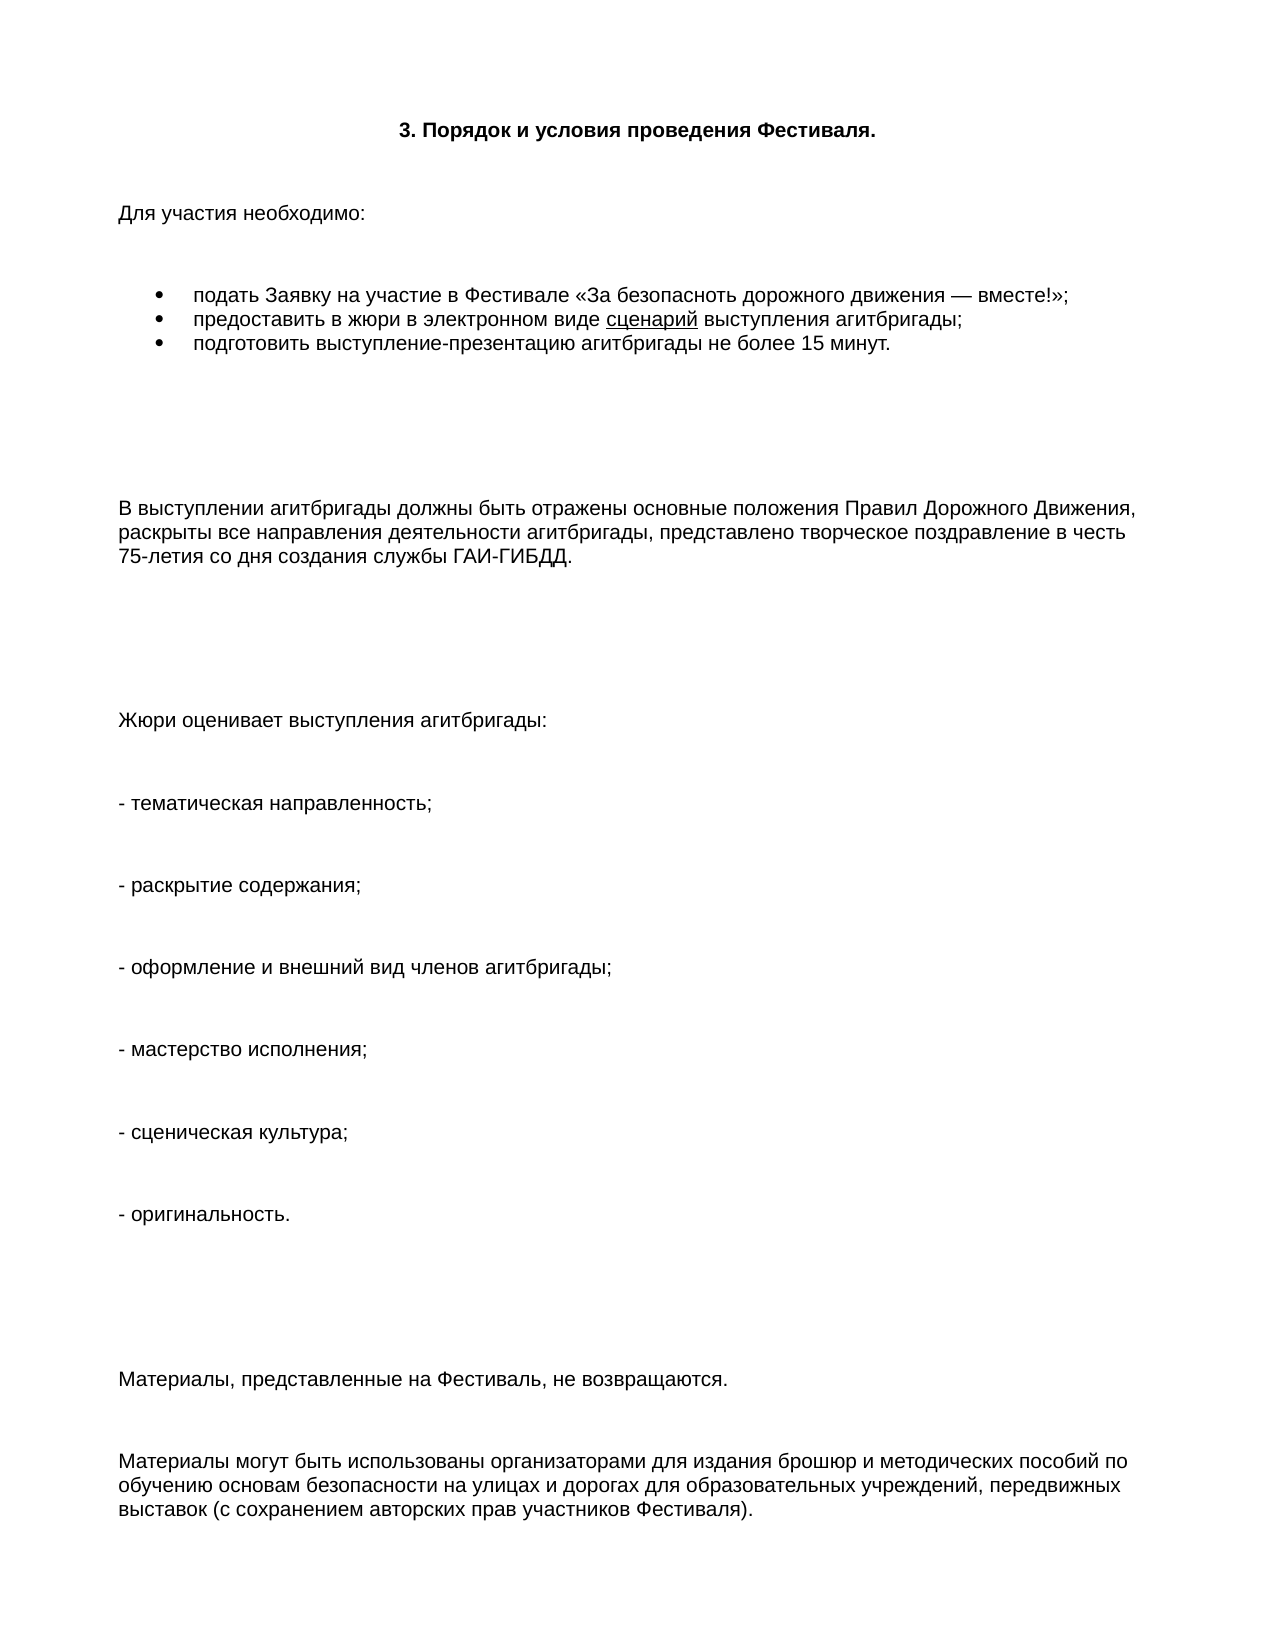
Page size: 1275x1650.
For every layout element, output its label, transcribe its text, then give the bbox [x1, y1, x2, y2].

text - оформление и внешний вид членов агитбригады; [118, 955, 1157, 979]
text - раскрытие содержания; [118, 873, 1157, 897]
list предоставить в жюри в электронном виде сценарий выступления агитбригады; [156, 307, 1157, 331]
list подготовить выступление-презентацию агитбригады не более 15 минут. [156, 331, 1157, 355]
text В выступлении агитбригады должны быть отражены основные положения Правил Дорожного Движения, раскрыты все направления деятельности агитбригады, представлено творческое поздравление в честь 75-летия со дня создания службы ГАИ-ГИБДД. [118, 496, 1157, 567]
text - тематическая направленность; [118, 790, 1157, 814]
text - мастерство исполнения; [118, 1037, 1157, 1061]
text Жюри оценивает выступления агитбригады: [118, 708, 1157, 732]
text - сценическая культура; [118, 1119, 1157, 1143]
text Материалы могут быть использованы организаторами для издания брошюр и методических пособий по обучению основам безопасности на улицах и дорогах для образовательных учреждений, передвижных выставок (с сохранением авторских прав участников Фестиваля). [118, 1449, 1157, 1521]
text Материалы, представленные на Фестиваль, не возвращаются. [118, 1366, 1157, 1390]
text Для участия необходимо: [118, 200, 1157, 224]
text 3. Порядок и условия проведения Фестиваля. [118, 118, 1157, 142]
list подать Заявку на участие в Фестивале «За безопасноть дорожного движения — вместе!»; [156, 283, 1157, 307]
text - оригинальность. [118, 1202, 1157, 1226]
